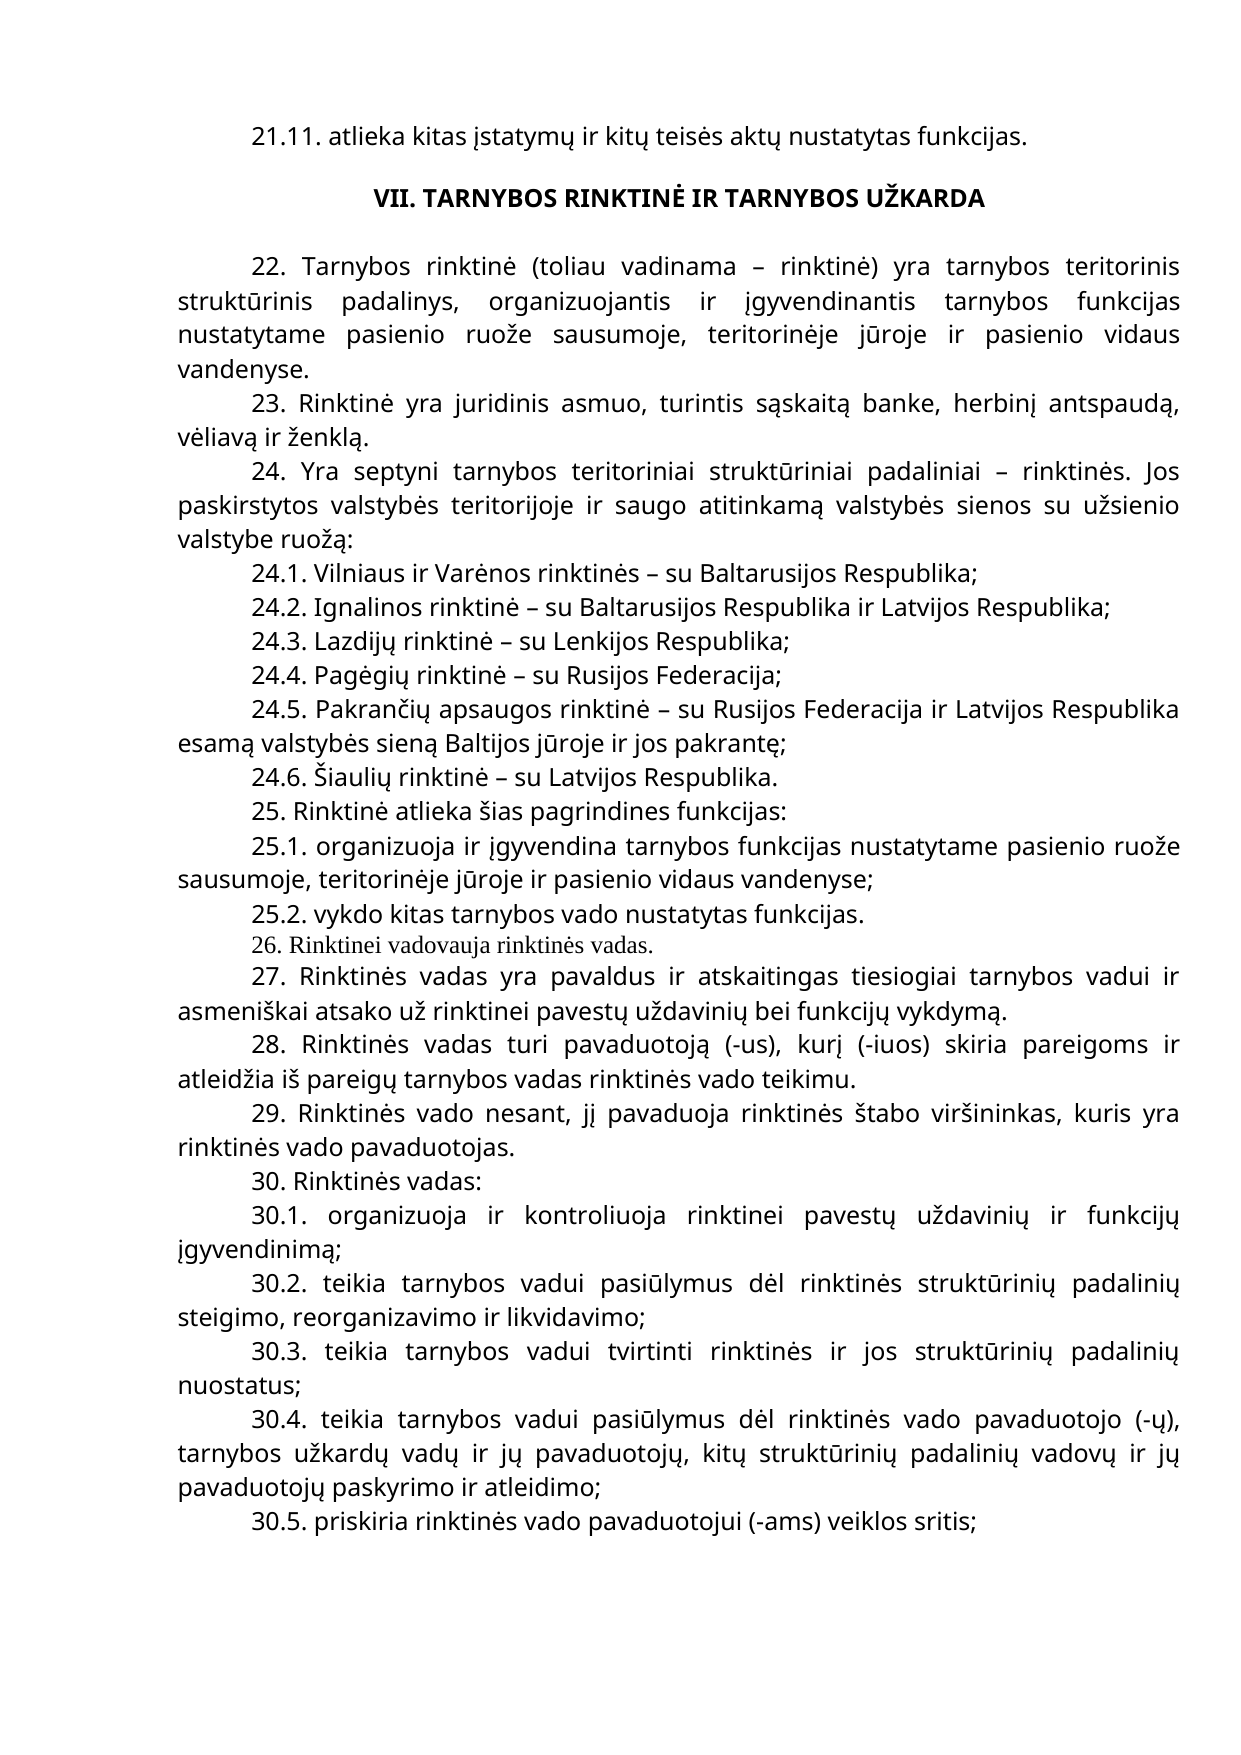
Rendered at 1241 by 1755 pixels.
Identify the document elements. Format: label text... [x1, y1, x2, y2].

text 24.3. Lazdijų rinktinė – su Lenkijos Respublika; [177, 624, 1181, 658]
text 24. Yra septyni tarnybos teritoriniai struktūriniai padaliniai – rinktinės. Jos paskirstytos valstybės teritorijoje ir saugo atitinkamą valstybės sienos su užsienio valstybe ruožą: [177, 453, 1181, 556]
text 24.5. Pakrančių apsaugos rinktinė – su Rusijos Federacija ir Latvijos Respublika esamą valstybės sieną Baltijos jūroje ir jos pakrantę; [177, 692, 1181, 760]
text 24.2. Ignalinos rinktinė – su Baltarusijos Respublika ir Latvijos Respublika; [177, 590, 1181, 624]
text 30.3. teikia tarnybos vadui tvirtinti rinktinės ir jos struktūrinių padalinių nuostatus; [177, 1334, 1181, 1402]
text 29. Rinktinės vado nesant, jį pavaduoja rinktinės štabo viršininkas, kuris yra rinktinės vado pavaduotojas. [177, 1095, 1181, 1163]
text VII. TARNYBOS rinktinė ir tarnybos užkarda [177, 181, 1181, 215]
text 24.4. Pagėgių rinktinė – su Rusijos Federacija; [177, 658, 1181, 692]
text 30.4. teikia tarnybos vadui pasiūlymus dėl rinktinės vado pavaduotojo (-ų), tarnybos užkardų vadų ir jų pavaduotojų, kitų struktūrinių padalinių vadovų ir jų pavaduotojų paskyrimo ir atleidimo; [177, 1402, 1181, 1504]
text 21.11. atlieka kitas įstatymų ir kitų teisės aktų nustatytas funkcijas. [177, 118, 1181, 152]
text 27. Rinktinės vadas yra pavaldus ir atskaitingas tiesiogiai tarnybos vadui ir asmeniškai atsako už rinktinei pavestų uždavinių bei funkcijų vykdymą. [177, 959, 1181, 1027]
text 22. Tarnybos rinktinė (toliau vadinama – rinktinė) yra tarnybos teritorinis struktūrinis padalinys, organizuojantis ir įgyvendinantis tarnybos funkcijas nustatytame pasienio ruože sausumoje, teritorinėje jūroje ir pasienio vidaus vandenyse. [177, 249, 1181, 385]
text 24.6. Šiaulių rinktinė – su Latvijos Respublika. [177, 760, 1181, 794]
text 23. Rinktinė yra juridinis asmuo, turintis sąskaitą banke, herbinį antspaudą, vėliavą ir ženklą. [177, 385, 1181, 453]
text 25.2. vykdo kitas tarnybos vado nustatytas funkcijas. [177, 896, 1181, 930]
text 25.1. organizuoja ir įgyvendina tarnybos funkcijas nustatytame pasienio ruože sausumoje, teritorinėje jūroje ir pasienio vidaus vandenyse; [177, 828, 1181, 896]
text 30.5. priskiria rinktinės vado pavaduotojui (-ams) veiklos sritis; [177, 1504, 1181, 1538]
text 30. Rinktinės vadas: [177, 1163, 1181, 1197]
text 28. Rinktinės vadas turi pavaduotoją (-us), kurį (-iuos) skiria pareigoms ir atleidžia iš pareigų tarnybos vadas rinktinės vado teikimu. [177, 1027, 1181, 1095]
text 30.2. teikia tarnybos vadui pasiūlymus dėl rinktinės struktūrinių padalinių steigimo, reorganizavimo ir likvidavimo; [177, 1266, 1181, 1334]
text 24.1. Vilniaus ir Varėnos rinktinės – su Baltarusijos Respublika; [177, 556, 1181, 590]
text 30.1. organizuoja ir kontroliuoja rinktinei pavestų uždavinių ir funkcijų įgyvendinimą; [177, 1197, 1181, 1266]
text 25. Rinktinė atlieka šias pagrindines funkcijas: [177, 794, 1181, 828]
text 26. Rinktinei vadovauja rinktinės vadas. [177, 930, 1181, 959]
